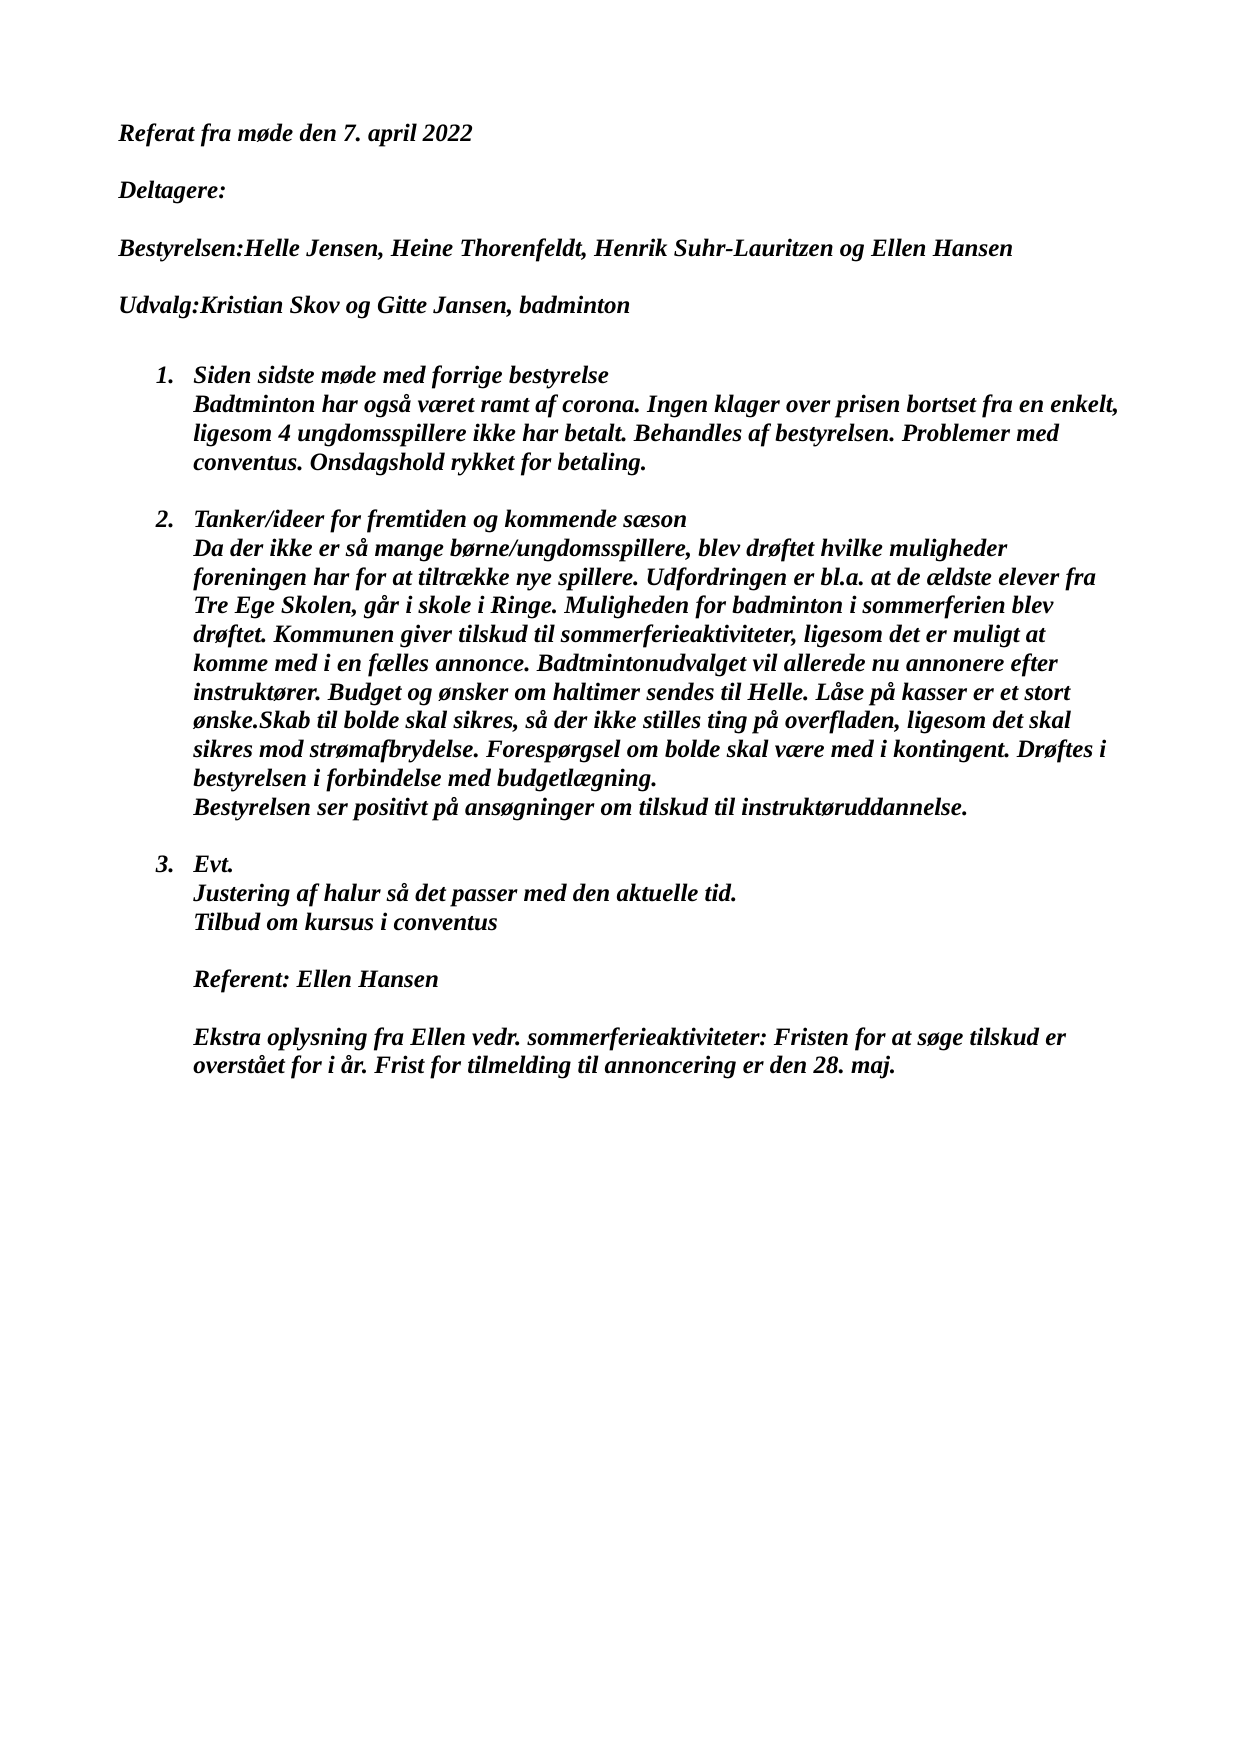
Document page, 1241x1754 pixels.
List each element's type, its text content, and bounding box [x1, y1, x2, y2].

text Deltagere: [118, 176, 1122, 204]
text Udvalg:Kristian Skov og Gitte Jansen, badminton [118, 291, 1122, 319]
list Evt. Justering af halur så det passer med den aktuelle tid. Tilbud om kursus i conventus Referent: Ellen Hansen Ekstra oplysning fra Ellen vedr. sommerferieaktiviteter: Fristen for at søge tilskud er overstået for i år. Frist for tilmelding til annoncering er den 28. maj. [156, 849, 1122, 1137]
list Tanker/ideer for fremtiden og kommende sæson Da der ikke er så mange børne/ungdomsspillere, blev drøftet hvilke muligheder foreningen har for at tiltrække nye spillere. Udfordringen er bl.a. at de ældste elever fra Tre Ege Skolen, går i skole i Ringe. Muligheden for badminton i sommerferien blev drøftet. Kommunen giver tilskud til sommerferieaktiviteter, ligesom det er muligt at komme med i en fælles annonce. Badtmintonudvalget vil allerede nu annonere efter instruktører. Budget og ønsker om haltimer sendes til Helle. Låse på kasser er et stort ønske.Skab til bolde skal sikres, så der ikke stilles ting på overfladen, ligesom det skal sikres mod strømafbrydelse. Forespørgsel om bolde skal være med i kontingent. Drøftes i bestyrelsen i forbindelse med budgetlægning. Bestyrelsen ser positivt på ansøgninger om tilskud til instruktøruddannelse. [156, 504, 1122, 849]
text Bestyrelsen:Helle Jensen, Heine Thorenfeldt, Henrik Suhr-Lauritzen og Ellen Hansen [118, 233, 1122, 262]
text Referat fra møde den 7. april 2022 [118, 118, 1122, 147]
list Siden sidste møde med forrige bestyrelse Badtminton har også været ramt af corona. Ingen klager over prisen bortset fra en enkelt, ligesom 4 ungdomsspillere ikke har betalt. Behandles af bestyrelsen. Problemer med conventus. Onsdagshold rykket for betaling. [156, 361, 1122, 504]
